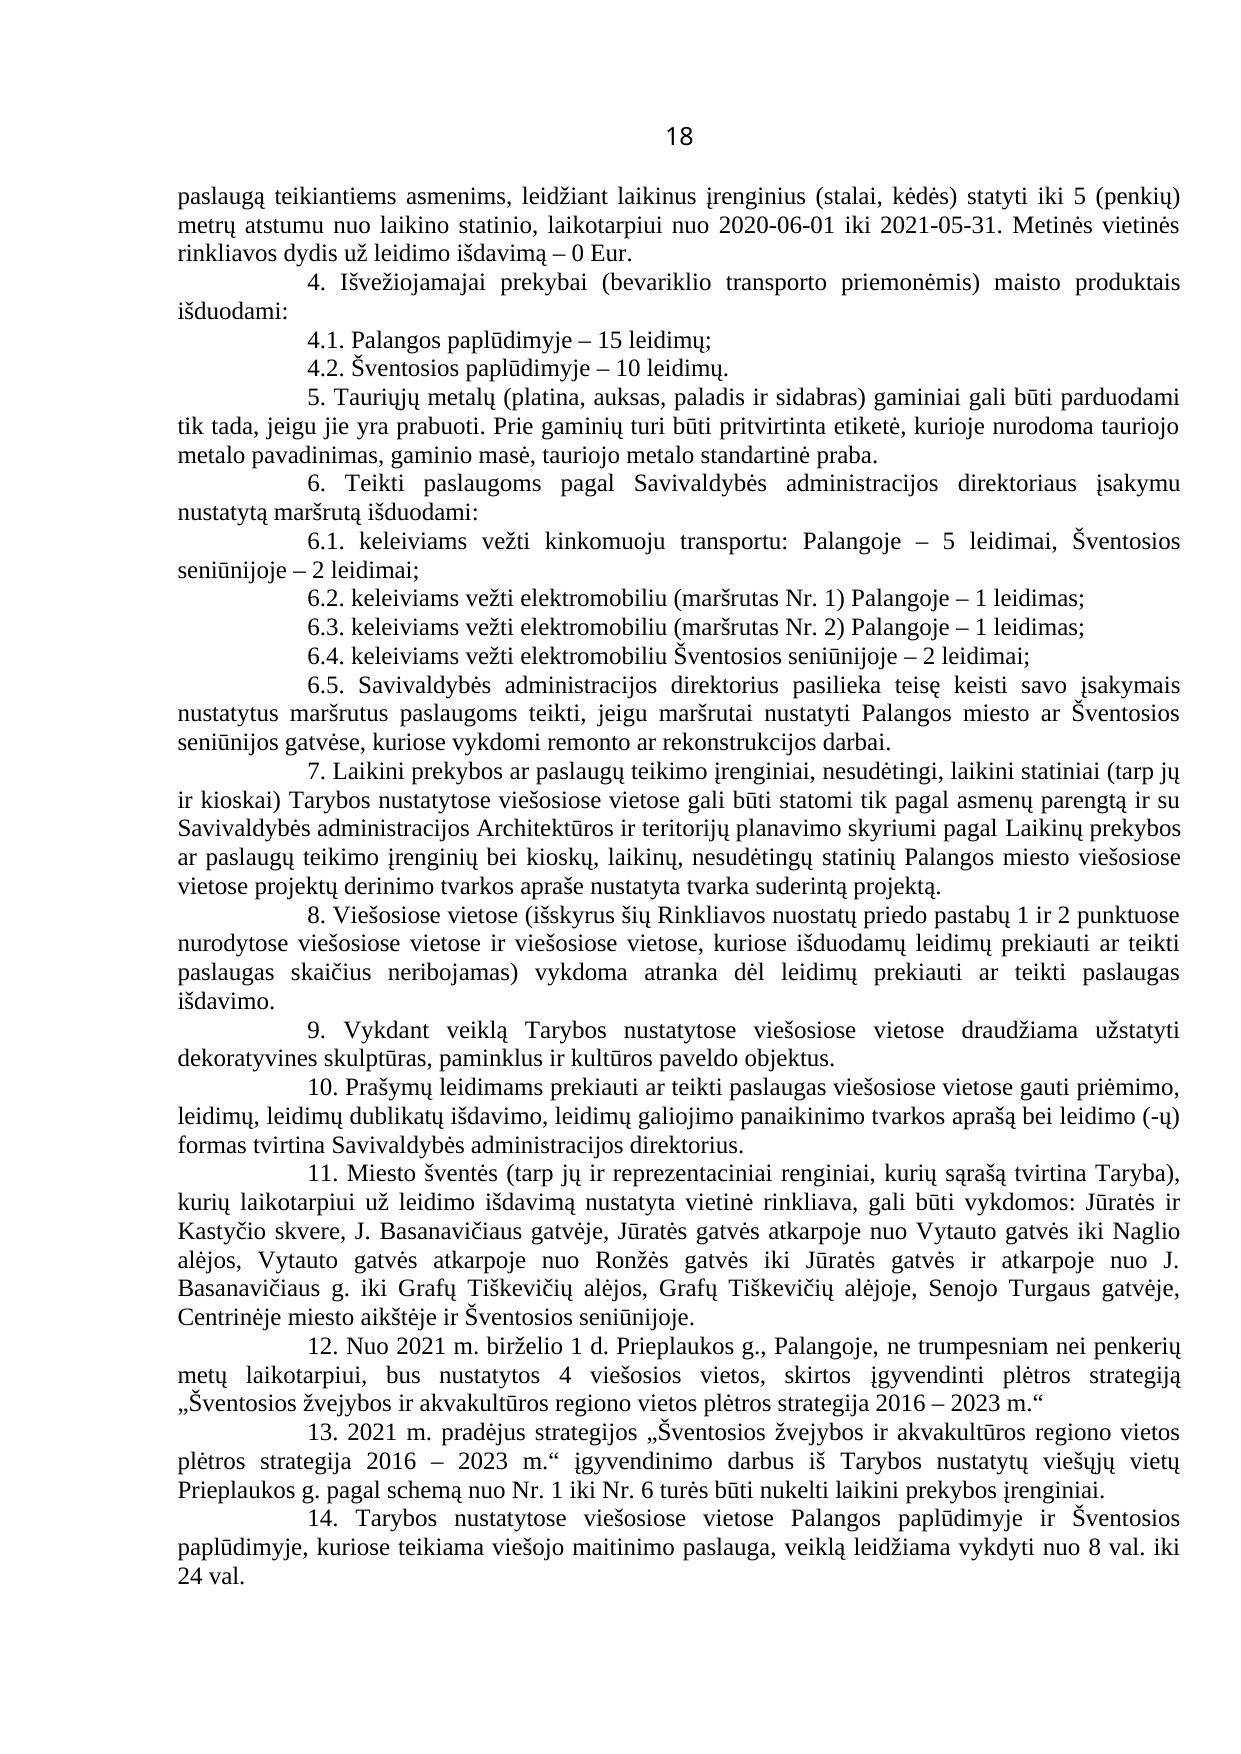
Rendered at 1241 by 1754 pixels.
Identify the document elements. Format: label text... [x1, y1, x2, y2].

text 6.4. keleiviams vežti elektromobiliu Šventosios seniūnijoje – 2 leidimai; [177, 641, 1181, 670]
text 14. Tarybos nustatytose viešosiose vietose Palangos paplūdimyje ir Šventosios paplūdimyje, kuriose teikiama viešojo maitinimo paslauga, veiklą leidžiama vykdyti nuo 8 val. iki 24 val. [177, 1503, 1181, 1590]
text 9. Vykdant veiklą Tarybos nustatytose viešosiose vietose draudžiama užstatyti dekoratyvines skulptūras, paminklus ir kultūros paveldo objektus. [177, 1015, 1181, 1072]
text 13. 2021 m. pradėjus strategijos „Šventosios žvejybos ir akvakultūros regiono vietos plėtros strategija 2016 – 2023 m.“ įgyvendinimo darbus iš Tarybos nustatytų viešųjų vietų Prieplaukos g. pagal schemą nuo Nr. 1 iki Nr. 6 turės būti nukelti laikini prekybos įrenginiai. [177, 1417, 1181, 1503]
text 5. Tauriųjų metalų (platina, auksas, paladis ir sidabras) gaminiai gali būti parduodami tik tada, jeigu jie yra prabuoti. Prie gaminių turi būti pritvirtinta etiketė, kurioje nurodoma tauriojo metalo pavadinimas, gaminio masė, tauriojo metalo standartinė praba. [177, 382, 1181, 468]
text 8. Viešosiose vietose (išskyrus šių Rinkliavos nuostatų priedo pastabų 1 ir 2 punktuose nurodytose viešosiose vietose ir viešosiose vietose, kuriose išduodamų leidimų prekiauti ar teikti paslaugas skaičius neribojamas) vykdoma atranka dėl leidimų prekiauti ar teikti paslaugas išdavimo. [177, 900, 1181, 1015]
text 6.3. keleiviams vežti elektromobiliu (maršrutas Nr. 2) Palangoje – 1 leidimas; [177, 612, 1181, 641]
text 4. Išvežiojamajai prekybai (bevariklio transporto priemonėmis) maisto produktais išduodami: [177, 267, 1181, 325]
text paslaugą teikiantiems asmenims, leidžiant laikinus įrenginius (stalai, kėdės) statyti iki 5 (penkių) metrų atstumu nuo laikino statinio, laikotarpiui nuo 2020-06-01 iki 2021-05-31. Metinės vietinės rinkliavos dydis už leidimo išdavimą – 0 Eur. [177, 181, 1181, 267]
text 11. Miesto šventės (tarp jų ir reprezentaciniai renginiai, kurių sąrašą tvirtina Taryba), kurių laikotarpiui už leidimo išdavimą nustatyta vietinė rinkliava, gali būti vykdomos: Jūratės ir Kastyčio skvere, J. Basanavičiaus gatvėje, Jūratės gatvės atkarpoje nuo Vytauto gatvės iki Naglio alėjos, Vytauto gatvės atkarpoje nuo Ronžės gatvės iki Jūratės gatvės ir atkarpoje nuo J. Basanavičiaus g. iki Grafų Tiškevičių alėjos, Grafų Tiškevičių alėjoje, Senojo Turgaus gatvėje, Centrinėje miesto aikštėje ir Šventosios seniūnijoje. [177, 1158, 1181, 1331]
text 7. Laikini prekybos ar paslaugų teikimo įrenginiai, nesudėtingi, laikini statiniai (tarp jų ir kioskai) Tarybos nustatytose viešosiose vietose gali būti statomi tik pagal asmenų parengtą ir su Savivaldybės administracijos Architektūros ir teritorijų planavimo skyriumi pagal Laikinų prekybos ar paslaugų teikimo įrenginių bei kioskų, laikinų, nesudėtingų statinių Palangos miesto viešosiose vietose projektų derinimo tvarkos apraše nustatyta tvarka suderintą projektą. [177, 756, 1181, 900]
text 12. Nuo 2021 m. birželio 1 d. Prieplaukos g., Palangoje, ne trumpesniam nei penkerių metų laikotarpiui, bus nustatytos 4 viešosios vietos, skirtos įgyvendinti plėtros strategiją „Šventosios žvejybos ir akvakultūros regiono vietos plėtros strategija 2016 – 2023 m.“ [177, 1331, 1181, 1417]
text 4.2. Šventosios paplūdimyje – 10 leidimų. [177, 353, 1181, 382]
text 6. Teikti paslaugoms pagal Savivaldybės administracijos direktoriaus įsakymu nustatytą maršrutą išduodami: [177, 468, 1181, 526]
text 4.1. Palangos paplūdimyje – 15 leidimų; [177, 325, 1181, 353]
text 10. Prašymų leidimams prekiauti ar teikti paslaugas viešosiose vietose gauti priėmimo, leidimų, leidimų dublikatų išdavimo, leidimų galiojimo panaikinimo tvarkos aprašą bei leidimo (-ų) formas tvirtina Savivaldybės administracijos direktorius. [177, 1072, 1181, 1158]
text 6.1. keleiviams vežti kinkomuoju transportu: Palangoje – 5 leidimai, Šventosios seniūnijoje – 2 leidimai; [177, 526, 1181, 583]
text 6.2. keleiviams vežti elektromobiliu (maršrutas Nr. 1) Palangoje – 1 leidimas; [177, 583, 1181, 612]
text 6.5. Savivaldybės administracijos direktorius pasilieka teisę keisti savo įsakymais nustatytus maršrutus paslaugoms teikti, jeigu maršrutai nustatyti Palangos miesto ar Šventosios seniūnijos gatvėse, kuriose vykdomi remonto ar rekonstrukcijos darbai. [177, 670, 1181, 756]
